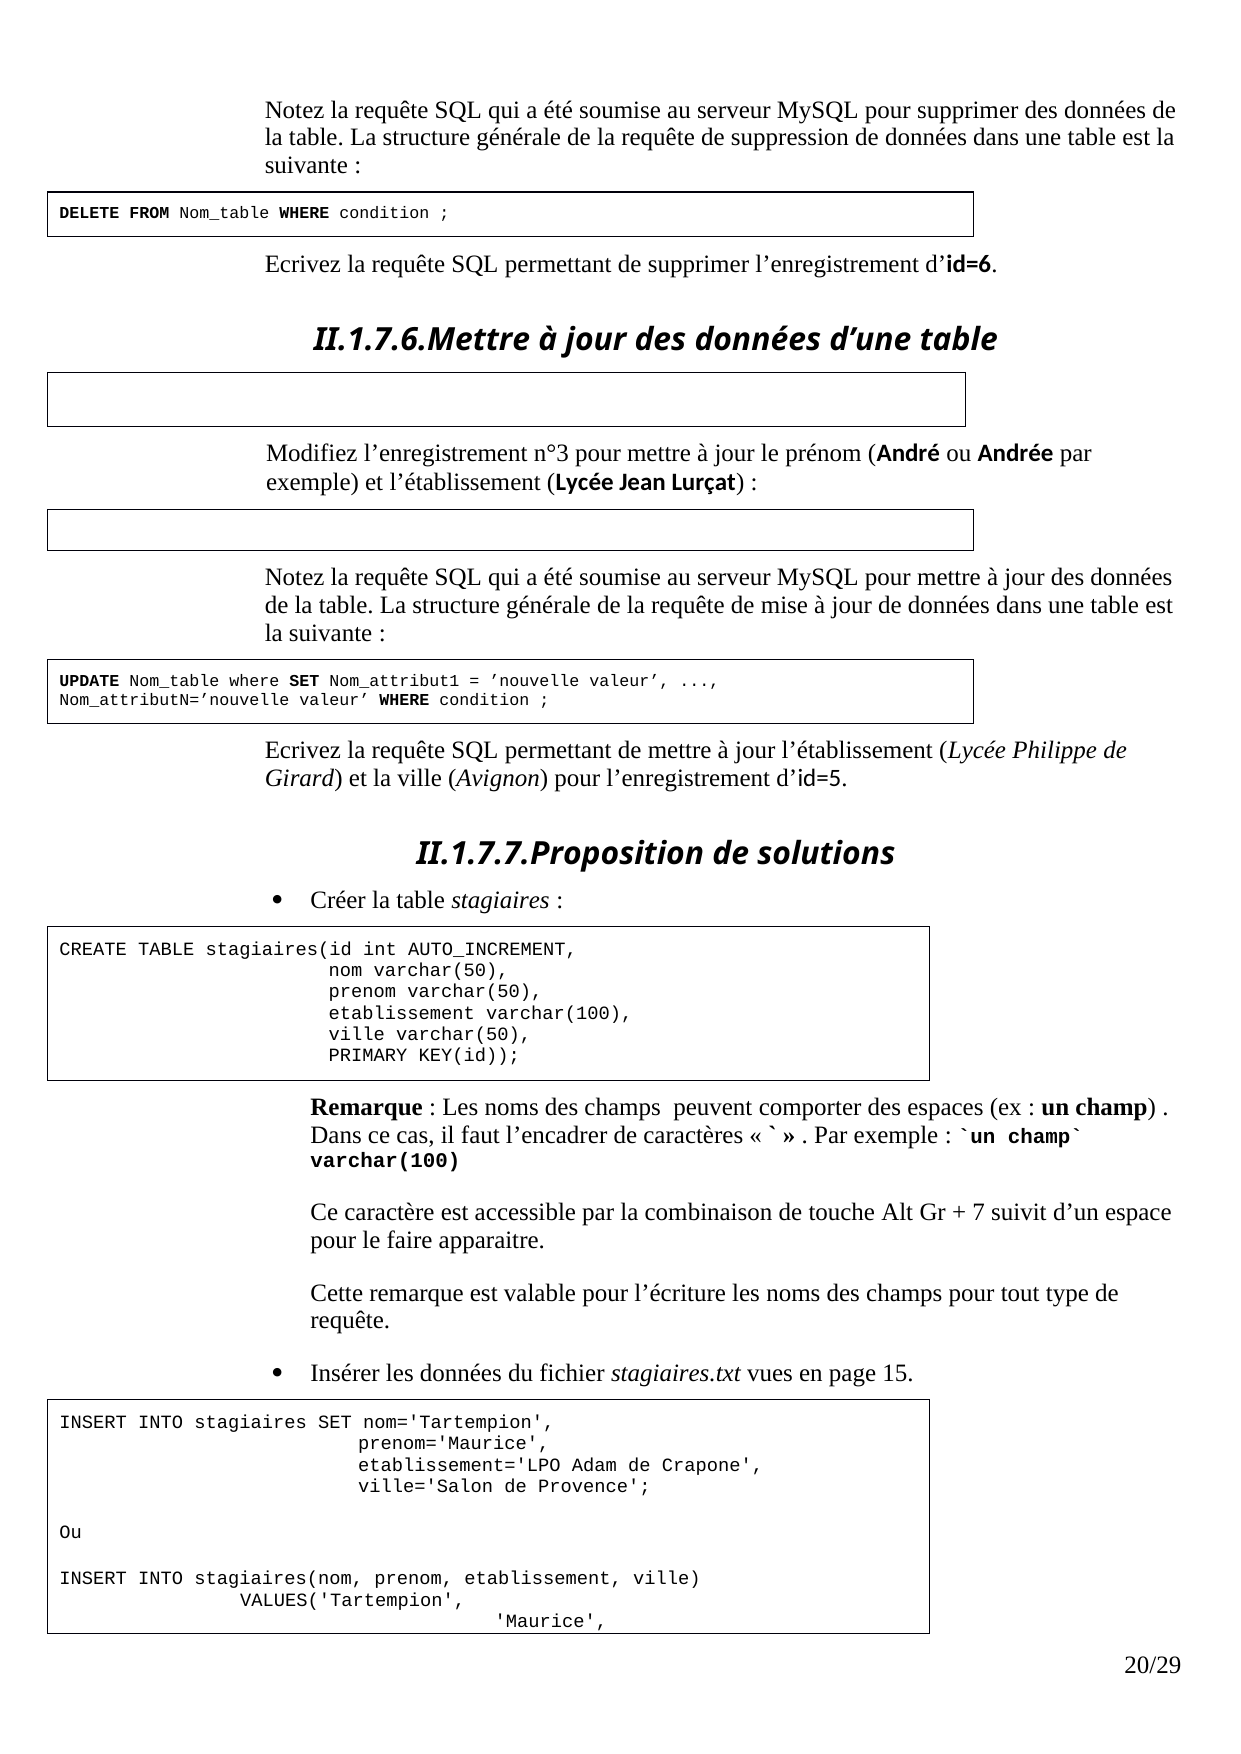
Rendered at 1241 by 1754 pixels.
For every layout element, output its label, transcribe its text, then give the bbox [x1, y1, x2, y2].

table_header UPDATE Nom_table where SET Nom_attribut1 = ’nouvelle valeur’, ..., Nom_attributN=’nouvelle valeur’ WHERE condition ; [48, 660, 973, 723]
text Modifiez l’enregistrement n°3 pour mettre à jour le prénom (André ou Andrée par exemple) et l’établissement (Lycée Jean Lurçat) : [266, 439, 1181, 496]
text Notez la requête SQL qui a été soumise au serveur MySQL pour supprimer des données de la table. La structure générale de la requête de suppression de données dans une table est la suivante : [264, 96, 1181, 179]
text Ecrivez la requête SQL permettant de mettre à jour l’établissement (Lycée Philippe de Girard) et la ville (Avignon) pour l’enregistrement d’id=5. [264, 736, 1181, 793]
table_header CREATE TABLE stagiaires(id int AUTO_INCREMENT, nom varchar(50), prenom varchar(50), etablissement varchar(100), ville varchar(50), PRIMARY KEY(id)); [48, 927, 929, 1080]
list Créer la table stagiaires : [273, 886, 1181, 914]
text Cette remarque est valable pour l’écriture les noms des champs pour tout type de requête. [310, 1279, 1181, 1334]
table_header DELETE FROM Nom_table WHERE condition ; [48, 193, 973, 236]
table_header INSERT INTO stagiaires SET nom='Tartempion', prenom='Maurice', etablissement='LPO Adam de Crapone', ville='Salon de Provence'; Ou INSERT INTO stagiaires(nom, prenom, etablissement, ville) VALUES('Tartempion', 'Maurice', [48, 1400, 929, 1633]
text Notez la requête SQL qui a été soumise au serveur MySQL pour mettre à jour des données de la table. La structure générale de la requête de mise à jour de données dans une table est la suivante : [264, 563, 1181, 647]
table_header [48, 373, 965, 426]
list Insérer les données du fichier stagiaires.txt vues en page 15. [273, 1359, 1181, 1387]
text Ecrivez la requête SQL permettant de supprimer l’enregistrement d’id=6. [264, 250, 1181, 278]
text Remarque : Les noms des champs peuvent comporter des espaces (ex : un champ) . Dans ce cas, il faut l’encadrer de caractères « ` » . Par exemple : `un champ` varchar(100) [310, 1093, 1181, 1173]
subtitle Mettre à jour des données d’une table [134, 316, 1181, 359]
table_header [48, 510, 973, 550]
text Ce caractère est accessible par la combinaison de touche Alt Gr + 7 suivit d’un espace pour le faire apparaitre. [310, 1198, 1181, 1254]
subtitle Proposition de solutions [134, 830, 1181, 873]
